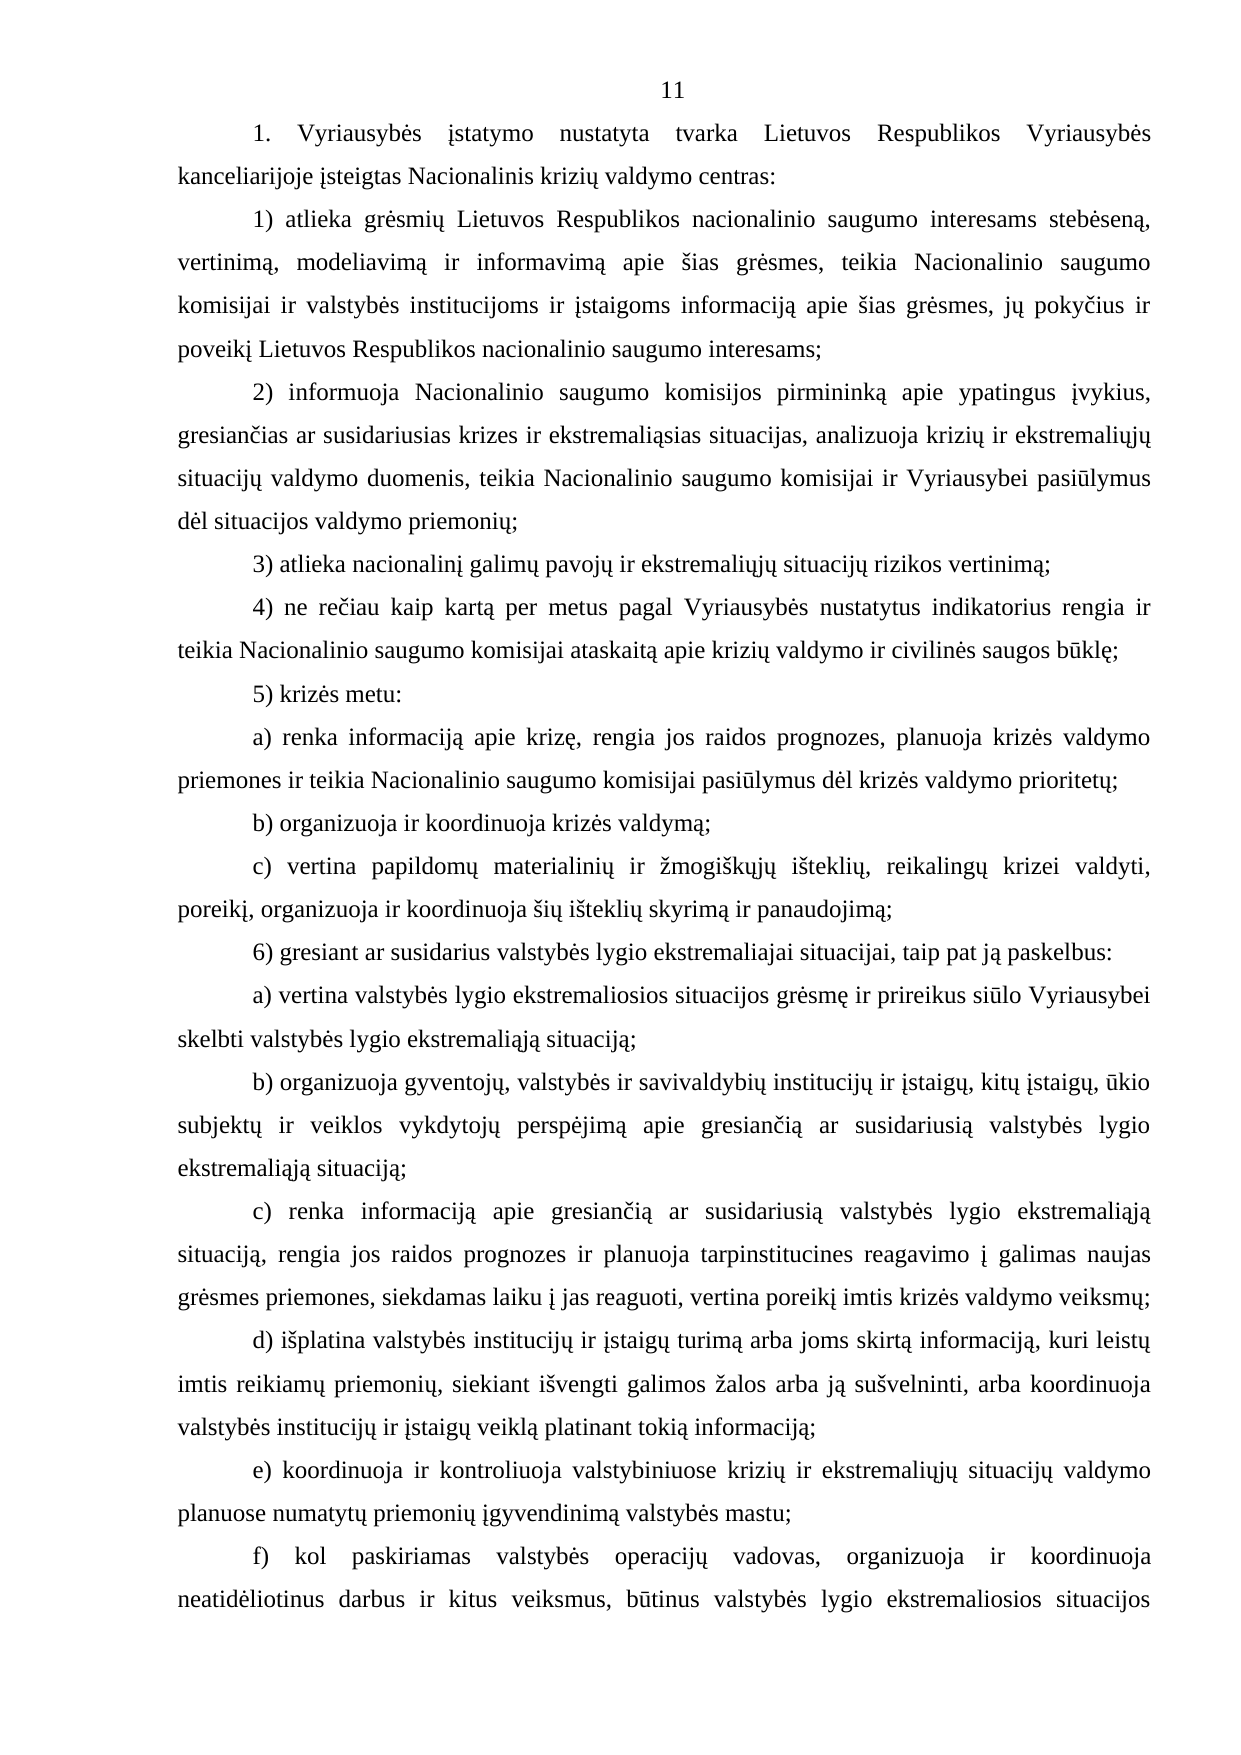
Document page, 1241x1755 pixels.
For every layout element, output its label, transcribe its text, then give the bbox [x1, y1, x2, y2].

text f) kol paskiriamas valstybės operacijų vadovas, organizuoja ir koordinuoja neatidėliotinus darbus ir kitus veiksmus, būtinus valstybės lygio ekstremaliosios situacijos [177, 1541, 1152, 1613]
text a) renka informaciją apie krizę, rengia jos raidos prognozes, planuoja krizės valdymo priemones ir teikia Nacionalinio saugumo komisijai pasiūlymus dėl krizės valdymo prioritetų; [177, 722, 1152, 794]
text 3) atlieka nacionalinį galimų pavojų ir ekstremaliųjų situacijų rizikos vertinimą; [177, 549, 1152, 578]
text d) išplatina valstybės institucijų ir įstaigų turimą arba joms skirtą informaciją, kuri leistų imtis reikiamų priemonių, siekiant išvengti galimos žalos arba ją sušvelninti, arba koordinuoja valstybės institucijų ir įstaigų veiklą platinant tokią informaciją; [177, 1326, 1152, 1441]
text 1. Vyriausybės įstatymo nustatyta tvarka Lietuvos Respublikos Vyriausybės kanceliarijoje įsteigtas Nacionalinis krizių valdymo centras: [177, 118, 1152, 190]
text c) vertina papildomų materialinių ir žmogiškųjų išteklių, reikalingų krizei valdyti, poreikį, organizuoja ir koordinuoja šių išteklių skyrimą ir panaudojimą; [177, 851, 1152, 923]
text 2) informuoja Nacionalinio saugumo komisijos pirmininką apie ypatingus įvykius, gresiančias ar susidariusias krizes ir ekstremaliąsias situacijas, analizuoja krizių ir ekstremaliųjų situacijų valdymo duomenis, teikia Nacionalinio saugumo komisijai ir Vyriausybei pasiūlymus dėl situacijos valdymo priemonių; [177, 377, 1152, 535]
text a) vertina valstybės lygio ekstremaliosios situacijos grėsmę ir prireikus siūlo Vyriausybei skelbti valstybės lygio ekstremaliąją situaciją; [177, 981, 1152, 1052]
text e) koordinuoja ir kontroliuoja valstybiniuose krizių ir ekstremaliųjų situacijų valdymo planuose numatytų priemonių įgyvendinimą valstybės mastu; [177, 1455, 1152, 1527]
text 5) krizės metu: [177, 679, 1152, 707]
text 1) atlieka grėsmių Lietuvos Respublikos nacionalinio saugumo interesams stebėseną, vertinimą, modeliavimą ir informavimą apie šias grėsmes, teikia Nacionalinio saugumo komisijai ir valstybės institucijoms ir įstaigoms informaciją apie šias grėsmes, jų pokyčius ir poveikį Lietuvos Respublikos nacionalinio saugumo interesams; [177, 204, 1152, 362]
text b) organizuoja gyventojų, valstybės ir savivaldybių institucijų ir įstaigų, kitų įstaigų, ūkio subjektų ir veiklos vykdytojų perspėjimą apie gresiančią ar susidariusią valstybės lygio ekstremaliąją situaciją; [177, 1067, 1152, 1182]
text 4) ne rečiau kaip kartą per metus pagal Vyriausybės nustatytus indikatorius rengia ir teikia Nacionalinio saugumo komisijai ataskaitą apie krizių valdymo ir civilinės saugos būklę; [177, 592, 1152, 664]
text c) renka informaciją apie gresiančią ar susidariusią valstybės lygio ekstremaliąją situaciją, rengia jos raidos prognozes ir planuoja tarpinstitucines reagavimo į galimas naujas grėsmes priemones, siekdamas laiku į jas reaguoti, vertina poreikį imtis krizės valdymo veiksmų; [177, 1196, 1152, 1311]
text b) organizuoja ir koordinuoja krizės valdymą; [177, 808, 1152, 837]
text 6) gresiant ar susidarius valstybės lygio ekstremaliajai situacijai, taip pat ją paskelbus: [177, 937, 1152, 966]
